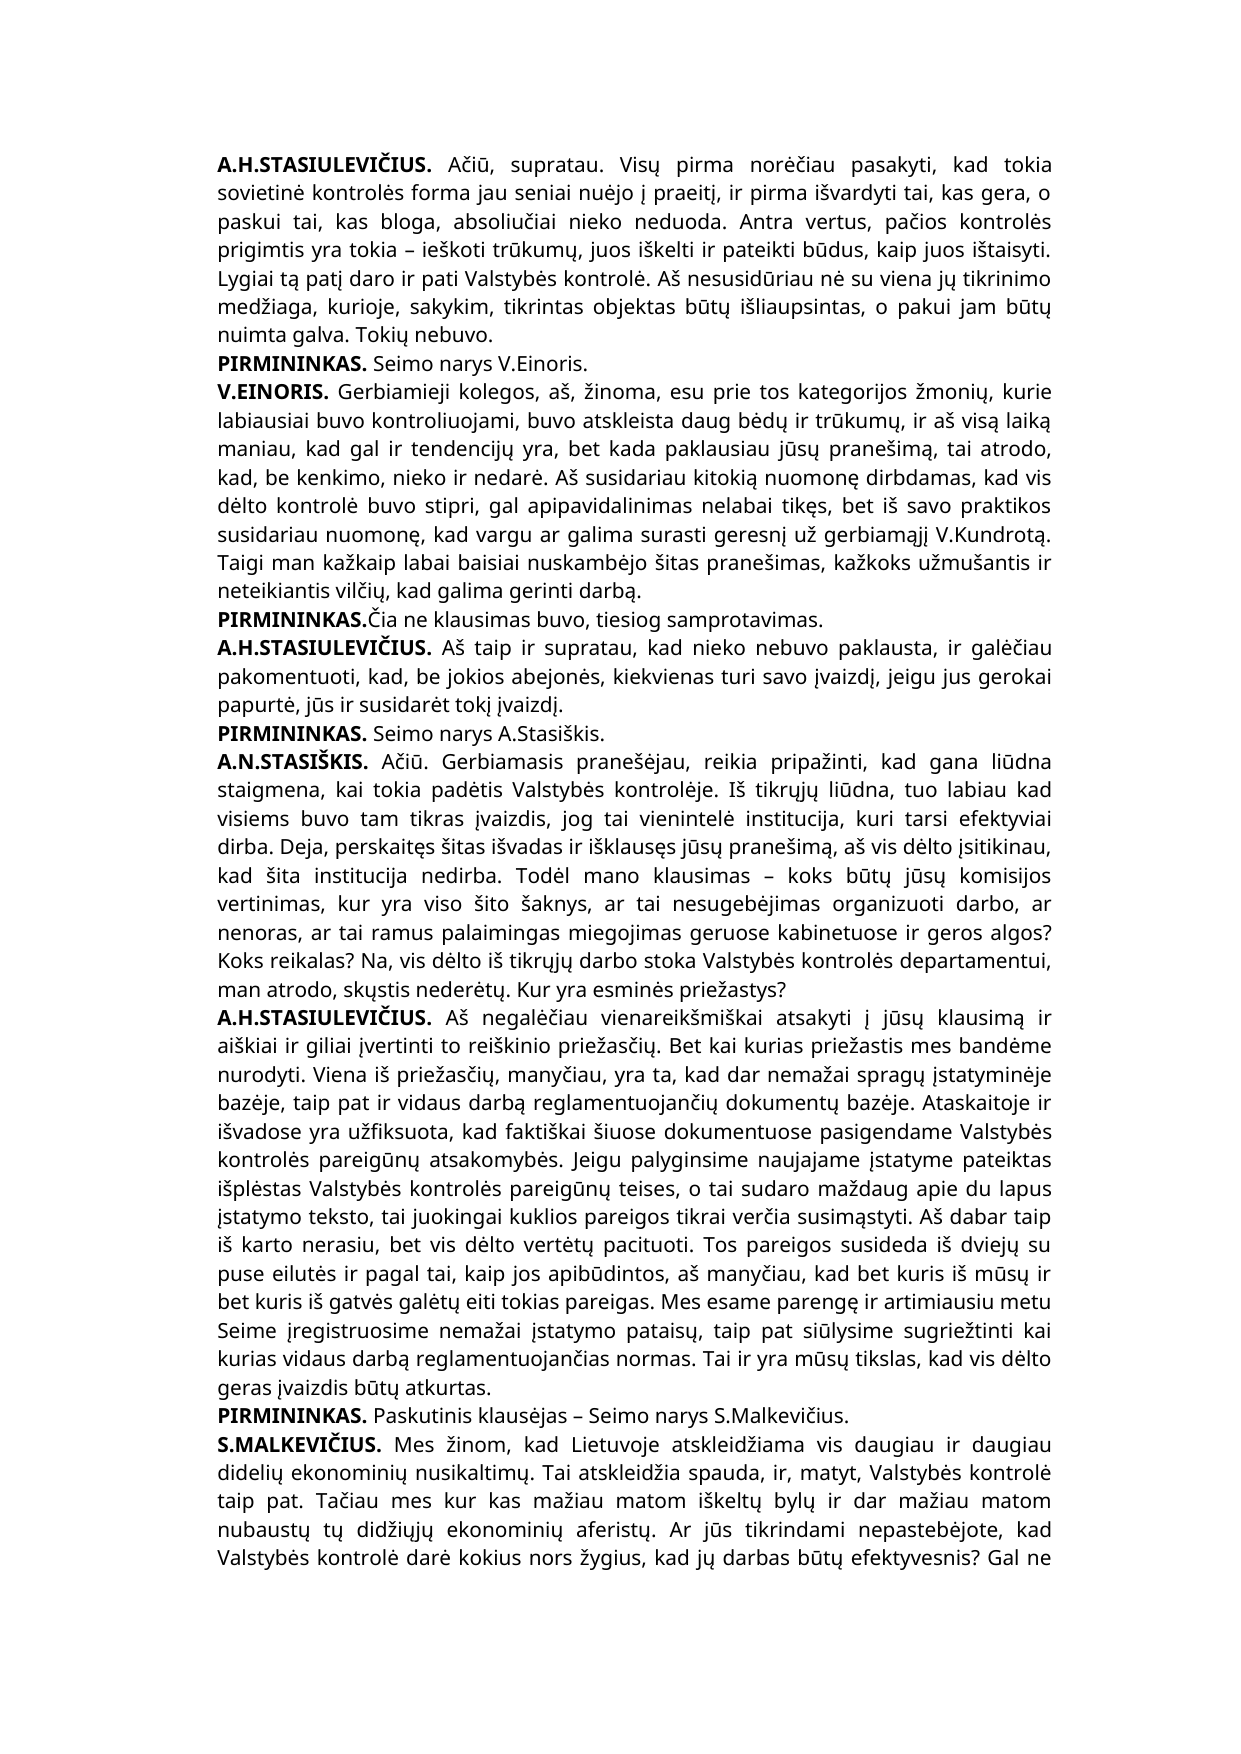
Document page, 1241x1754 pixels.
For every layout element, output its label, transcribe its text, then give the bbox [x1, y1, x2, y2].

text PIRMININKAS. Paskutinis klausėjas – Seimo narys S.Malkevičius. [217, 1401, 1053, 1430]
text A.H.STASIULEVIČIUS. Ačiū, supratau. Visų pirma norėčiau pasakyti, kad tokia sovietinė kontrolės forma jau seniai nuėjo į praeitį, ir pirma išvardyti tai, kas gera, o paskui tai, kas bloga, absoliučiai nieko neduoda. Antra vertus, pačios kontrolės prigimtis yra tokia – ieškoti trūkumų, juos iškelti ir pateikti būdus, kaip juos ištaisyti. Lygiai tą patį daro ir pati Valstybės kontrolė. Aš nesusidūriau nė su viena jų tikrinimo medžiaga, kurioje, sakykim, tikrintas objektas būtų išliaupsintas, o pakui jam būtų nuimta galva. Tokių nebuvo. [217, 150, 1053, 349]
text S.MALKEVIČIUS. Mes žinom, kad Lietuvoje atskleidžiama vis daugiau ir daugiau didelių ekonominių nusikaltimų. Tai atskleidžia spauda, ir, matyt, Valstybės kontrolė taip pat. Tačiau mes kur kas mažiau matom iškeltų bylų ir dar mažiau matom nubaustų tų didžiųjų ekonominių aferistų. Ar jūs tikrindami nepastebėjote, kad Valstybės kontrolė darė kokius nors žygius, kad jų darbas būtų efektyvesnis? Gal ne [217, 1430, 1053, 1572]
text PIRMININKAS. Seimo narys V.Einoris. [217, 349, 1053, 377]
text PIRMININKAS.Čia ne klausimas buvo, tiesiog samprotavimas. [217, 605, 1053, 633]
text V.EINORIS. Gerbiamieji kolegos, aš, žinoma, esu prie tos kategorijos žmonių, kurie labiausiai buvo kontroliuojami, buvo atskleista daug bėdų ir trūkumų, ir aš visą laiką maniau, kad gal ir tendencijų yra, bet kada paklausiau jūsų pranešimą, tai atrodo, kad, be kenkimo, nieko ir nedarė. Aš susidariau kitokią nuomonę dirbdamas, kad vis dėlto kontrolė buvo stipri, gal apipavidalinimas nelabai tikęs, bet iš savo praktikos susidariau nuomonę, kad vargu ar galima surasti geresnį už gerbiamąjį V.Kundrotą. Taigi man kažkaip labai baisiai nuskambėjo šitas pranešimas, kažkoks užmušantis ir neteikiantis vilčių, kad galima gerinti darbą. [217, 377, 1053, 605]
text A.N.STASIŠKIS. Ačiū. Gerbiamasis pranešėjau, reikia pripažinti, kad gana liūdna staigmena, kai tokia padėtis Valstybės kontrolėje. Iš tikrųjų liūdna, tuo labiau kad visiems buvo tam tikras įvaizdis, jog tai vienintelė institucija, kuri tarsi efektyviai dirba. Deja, perskaitęs šitas išvadas ir išklausęs jūsų pranešimą, aš vis dėlto įsitikinau, kad šita institucija nedirba. Todėl mano klausimas – koks būtų jūsų komisijos vertinimas, kur yra viso šito šaknys, ar tai nesugebėjimas organizuoti darbo, ar nenoras, ar tai ramus palaimingas miegojimas geruose kabinetuose ir geros algos? Koks reikalas? Na, vis dėlto iš tikrųjų darbo stoka Valstybės kontrolės departamentui, man atrodo, skųstis nederėtų. Kur yra esminės priežastys? [217, 747, 1053, 1003]
text PIRMININKAS. Seimo narys A.Stasiškis. [217, 719, 1053, 747]
text A.H.STASIULEVIČIUS. Aš negalėčiau vienareikšmiškai atsakyti į jūsų klausimą ir aiškiai ir giliai įvertinti to reiškinio priežasčių. Bet kai kurias priežastis mes bandėme nurodyti. Viena iš priežasčių, manyčiau, yra ta, kad dar nemažai spragų įstatyminėje bazėje, taip pat ir vidaus darbą reglamentuojančių dokumentų bazėje. Ataskaitoje ir išvadose yra užfiksuota, kad faktiškai šiuose dokumentuose pasigendame Valstybės kontrolės pareigūnų atsakomybės. Jeigu palyginsime naujajame įstatyme pateiktas išplėstas Valstybės kontrolės pareigūnų teises, o tai sudaro maždaug apie du lapus įstatymo teksto, tai juokingai kuklios pareigos tikrai verčia susimąstyti. Aš dabar taip iš karto nerasiu, bet vis dėlto vertėtų pacituoti. Tos pareigos susideda iš dviejų su puse eilutės ir pagal tai, kaip jos apibūdintos, aš manyčiau, kad bet kuris iš mūsų ir bet kuris iš gatvės galėtų eiti tokias pareigas. Mes esame parengę ir artimiausiu metu Seime įregistruosime nemažai įstatymo pataisų, taip pat siūlysime sugriežtinti kai kurias vidaus darbą reglamentuojančias normas. Tai ir yra mūsų tikslas, kad vis dėlto geras įvaizdis būtų atkurtas. [217, 1003, 1053, 1401]
text A.H.STASIULEVIČIUS. Aš taip ir supratau, kad nieko nebuvo paklausta, ir galėčiau pakomentuoti, kad, be jokios abejonės, kiekvienas turi savo įvaizdį, jeigu jus gerokai papurtė, jūs ir susidarėt tokį įvaizdį. [217, 633, 1053, 719]
